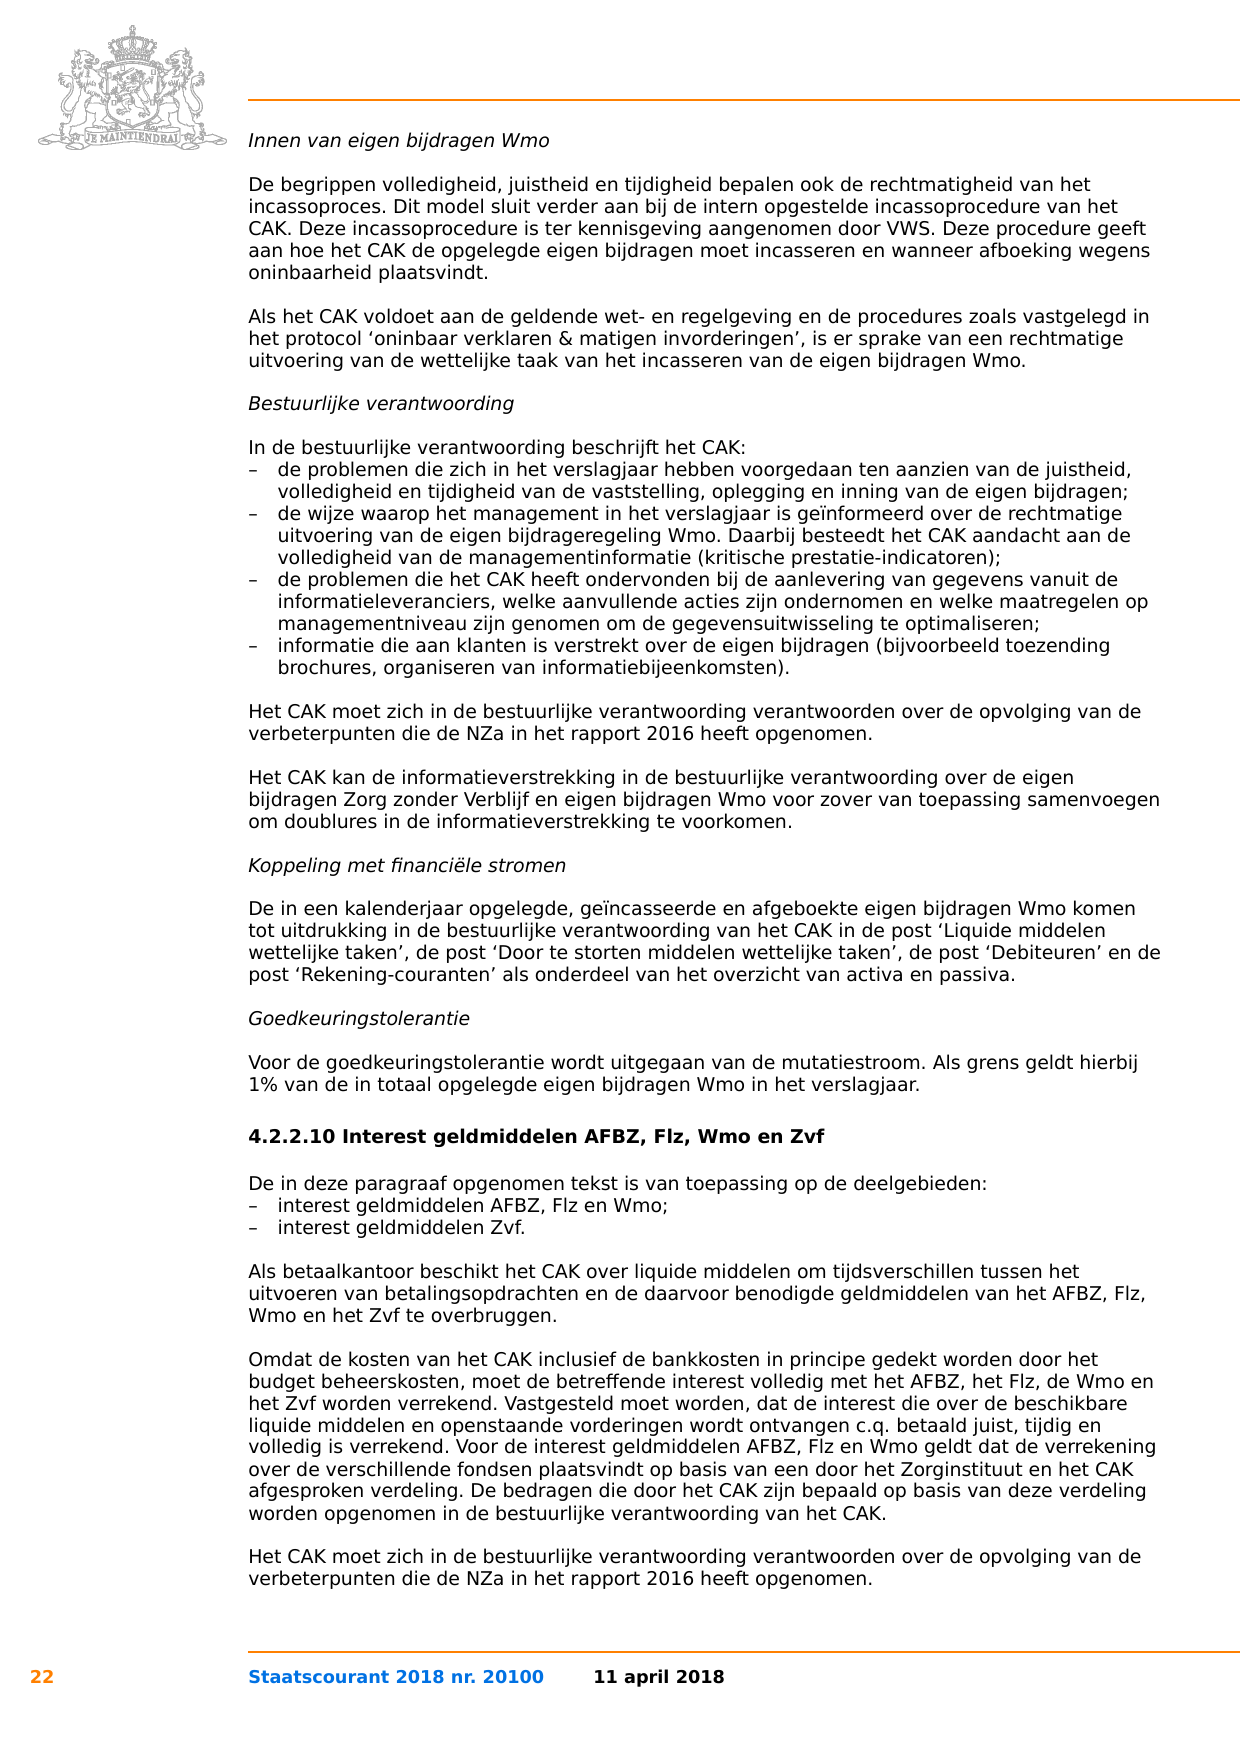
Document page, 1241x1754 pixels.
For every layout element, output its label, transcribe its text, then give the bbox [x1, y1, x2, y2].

subtitle Innen van eigen bijdragen Wmo [248, 130, 1163, 152]
text De in een kalenderjaar opgelegde, geïncasseerde en afgeboekte eigen bijdragen Wmo komen tot uitdrukking in de bestuurlijke verantwoording van het CAK in de post ‘Liquide middelen wettelijke taken’, de post ‘Door te storten middelen wettelijke taken’, de post ‘Debiteuren’ en de post ‘Rekening-couranten’ als onderdeel van het overzicht van activa en passiva. [248, 898, 1163, 986]
text De begrippen volledigheid, juistheid en tijdigheid bepalen ook de rechtmatigheid van het incassoproces. Dit model sluit verder aan bij de intern opgestelde incassoprocedure van het CAK. Deze incassoprocedure is ter kennisgeving aangenomen door VWS. Deze procedure geeft aan hoe het CAK de opgelegde eigen bijdragen moet incasseren en wanneer afboeking wegens oninbaarheid plaatsvindt. [248, 174, 1163, 284]
subtitle Koppeling met financiële stromen [248, 854, 1163, 876]
text – interest geldmiddelen AFBZ, Flz en Wmo; [248, 1195, 1163, 1217]
subtitle Bestuurlijke verantwoording [248, 393, 1163, 415]
text Het CAK moet zich in de bestuurlijke verantwoording verantwoorden over de opvolging van de verbeterpunten die de NZa in het rapport 2016 heeft opgenomen. [248, 1546, 1163, 1590]
text – de wijze waarop het management in het verslagjaar is geïnformeerd over de rechtmatige uitvoering van de eigen bijdrageregeling Wmo. Daarbij besteedt het CAK aandacht aan de volledigheid van de managementinformatie (kritische prestatie-indicatoren); [248, 503, 1163, 569]
subtitle 4.2.2.10 Interest geldmiddelen AFBZ, Flz, Wmo en Zvf [248, 1126, 1163, 1148]
text Het CAK kan de informatieverstrekking in de bestuurlijke verantwoording over de eigen bijdragen Zorg zonder Verblijf en eigen bijdragen Wmo voor zover van toepassing samenvoegen om doublures in de informatieverstrekking te voorkomen. [248, 767, 1163, 833]
text – de problemen die het CAK heeft ondervonden bij de aanlevering van gegevens vanuit de informatieleveranciers, welke aanvullende acties zijn ondernomen en welke maatregelen op managementniveau zijn genomen om de gegevensuitwisseling te optimaliseren; [248, 569, 1163, 635]
text Als betaalkantoor beschikt het CAK over liquide middelen om tijdsverschillen tussen het uitvoeren van betalingsopdrachten en de daarvoor benodigde geldmiddelen van het AFBZ, Flz, Wmo en het Zvf te overbruggen. [248, 1261, 1163, 1327]
picture [38, 25, 227, 150]
text Omdat de kosten van het CAK inclusief de bankkosten in principe gedekt worden door het budget beheerskosten, moet de betreffende interest volledig met het AFBZ, het Flz, de Wmo en het Zvf worden verrekend. Vastgesteld moet worden, dat de interest die over de beschikbare liquide middelen en openstaande vorderingen wordt ontvangen c.q. betaald juist, tijdig en volledig is verrekend. Voor de interest geldmiddelen AFBZ, Flz en Wmo geldt dat de verrekening over de verschillende fondsen plaatsvindt op basis van een door het Zorginstituut en het CAK afgesproken verdeling. De bedragen die door het CAK zijn bepaald op basis van deze verdeling worden opgenomen in de bestuurlijke verantwoording van het CAK. [248, 1348, 1163, 1524]
text – de problemen die zich in het verslagjaar hebben voorgedaan ten aanzien van de juistheid, volledigheid en tijdigheid van de vaststelling, oplegging en inning van de eigen bijdragen; [248, 459, 1163, 503]
text Het CAK moet zich in de bestuurlijke verantwoording verantwoorden over de opvolging van de verbeterpunten die de NZa in het rapport 2016 heeft opgenomen. [248, 701, 1163, 745]
text De in deze paragraaf opgenomen tekst is van toepassing op de deelgebieden: [248, 1173, 1163, 1195]
text Als het CAK voldoet aan de geldende wet- en regelgeving en de procedures zoals vastgelegd in het protocol ‘oninbaar verklaren & matigen invorderingen’, is er sprake van een rechtmatige uitvoering van de wettelijke taak van het incasseren van de eigen bijdragen Wmo. [248, 306, 1163, 371]
text – interest geldmiddelen Zvf. [248, 1217, 1163, 1239]
text – informatie die aan klanten is verstrekt over de eigen bijdragen (bijvoorbeeld toezending brochures, organiseren van informatiebijeenkomsten). [248, 635, 1163, 679]
text In de bestuurlijke verantwoording beschrijft het CAK: [248, 437, 1163, 459]
subtitle Goedkeuringstolerantie [248, 1008, 1163, 1030]
text Voor de goedkeuringstolerantie wordt uitgegaan van de mutatiestroom. Als grens geldt hierbij 1% van de in totaal opgelegde eigen bijdragen Wmo in het verslagjaar. [248, 1052, 1163, 1096]
